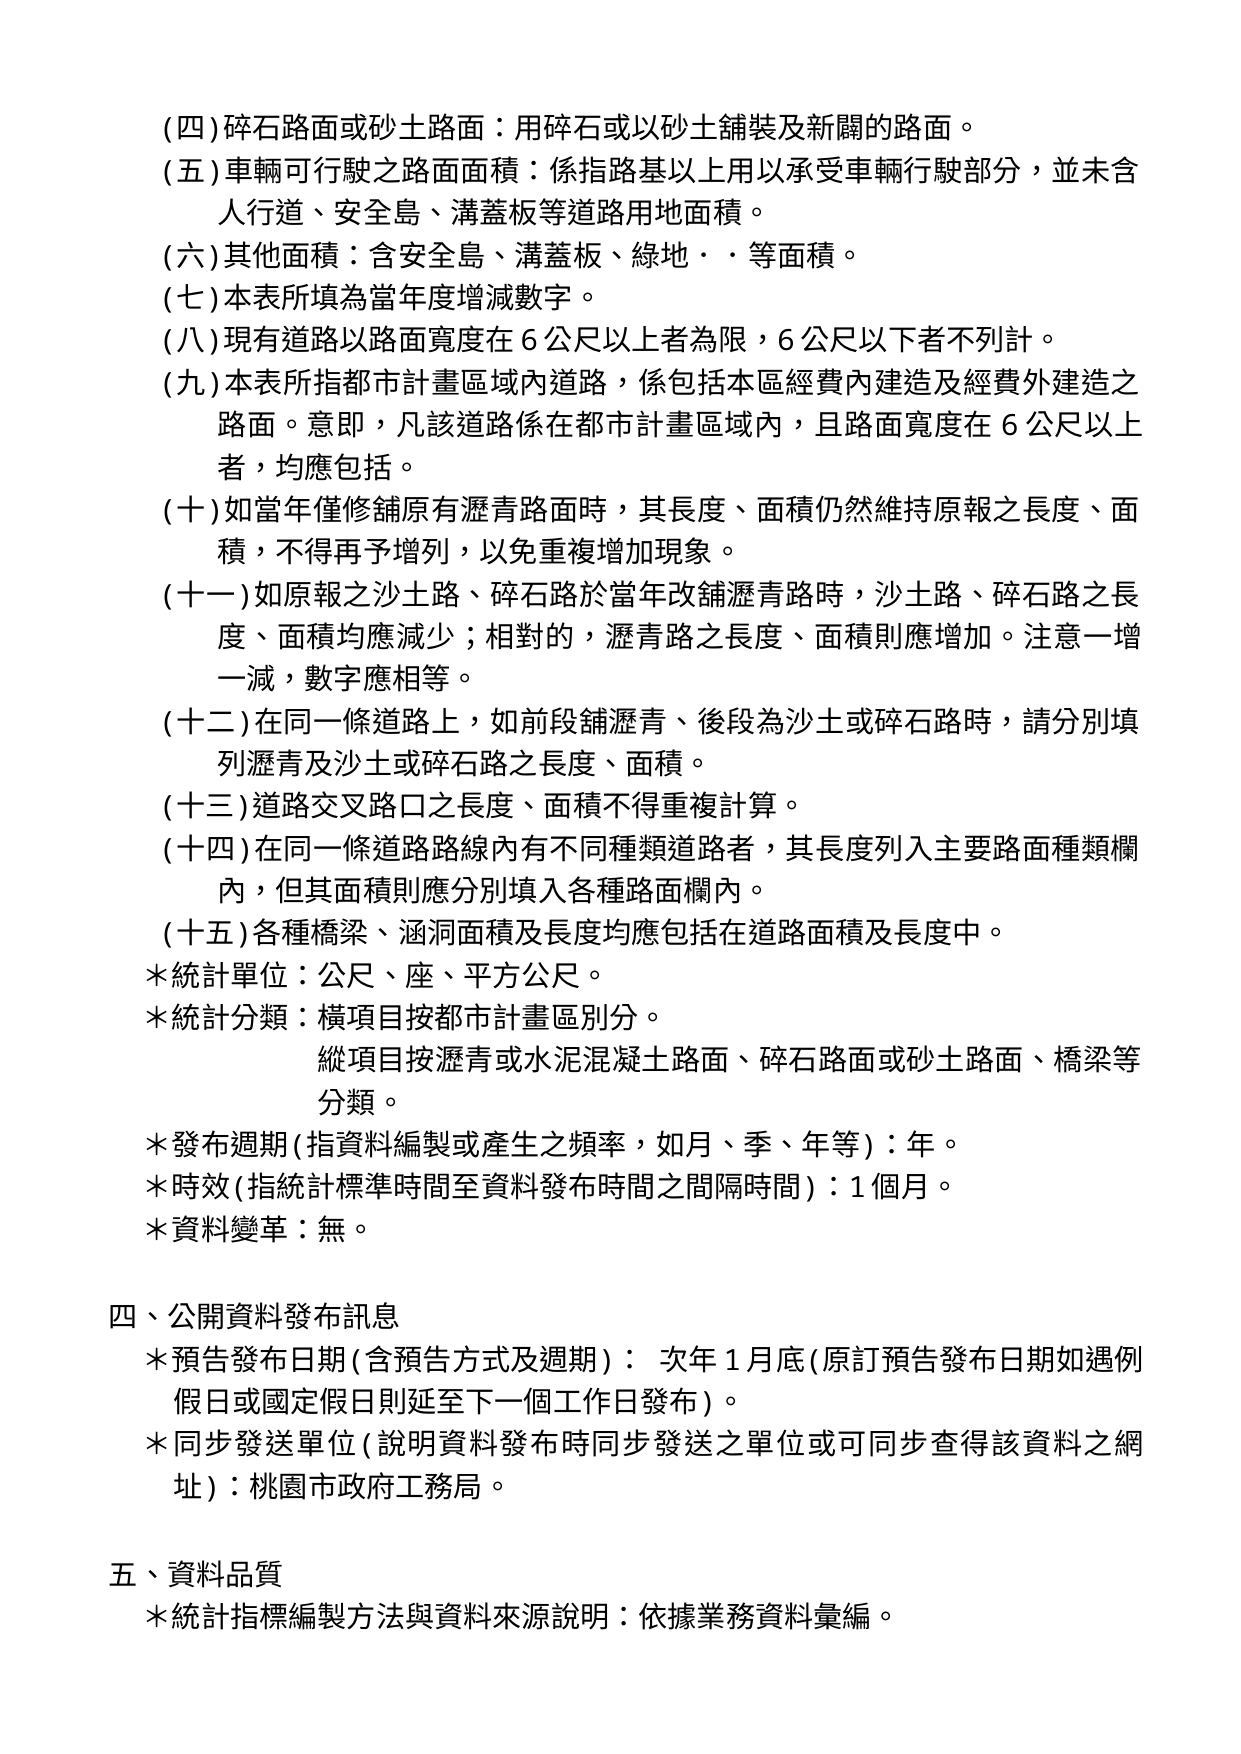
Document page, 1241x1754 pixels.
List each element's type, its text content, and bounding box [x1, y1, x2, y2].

table_header 統計資料背景說明 資料種類：都市及區域發展統計 資料項目：桃園市觀音區都市計畫區域內現有已開闢道路長度及面積暨橋梁座數 一、發布及編製機關單位 ＊發布機關、單位：桃園市觀音區公所會計室 ＊編製單位：桃園市觀音區公所工務課 ＊聯絡電話：(03)4732121#332 ＊傳真：(03)4737024 ＊電子信箱：10066359@mail.tycg.gov.tw 二、發布形式 ＊口頭： ( )記者會或說明會 ＊書面： ( )新聞稿 ( )報表 ( )書刊，刊名： ＊電子媒體： ( )線上書刊及資料庫， 網址： ( )磁片 ( )光碟片 (√)其他 Open Document File (odf)、Portable Document Format (pdf) 或Excel檔案。 三、資料範圍、週期及時效 ＊統計地區範圍及對象：凡本區實施都市計畫區域內開闢之道路、橋梁，均為統計對象。 ＊統計標準時間：以每年12月底之事實為準。 ＊統計項目定義： (一)道路面積：指都市計畫區域內寬度達6公尺以上道路之面積。 (二)道路長度：指都市計畫區域內寬度達6公尺以上道路之長度。 (三)瀝青或水泥混凝土路面：用柏油及砂石混合舖設的路面用，或水泥、細沙、石子等混合舖設的路面。 (四)碎石路面或砂土路面：用碎石或以砂土舖裝及新闢的路面。 (五)車輛可行駛之路面面積：係指路基以上用以承受車輛行駛部分，並未含人行道、安全島、溝蓋板等道路用地面積。 (六)其他面積：含安全島、溝蓋板、綠地．．等面積。 (七)本表所填為當年度增減數字。 (八)現有道路以路面寬度在6公尺以上者為限，6公尺以下者不列計。 (九)本表所指都市計畫區域內道路，係包括本區經費內建造及經費外建造之路面。意即，凡該道路係在都市計畫區域內，且路面寬度在6公尺以上者，均應包括。 (十)如當年僅修舖原有瀝青路面時，其長度、面積仍然維持原報之長度、面積，不得再予增列，以免重複增加現象。 (十一)如原報之沙土路、碎石路於當年改舖瀝青路時，沙土路、碎石路之長度、面積均應減少；相對的，瀝青路之長度、面積則應增加。注意一增一減，數字應相等。 (十二)在同一條道路上，如前段舖瀝青、後段為沙土或碎石路時，請分別填列瀝青及沙土或碎石路之長度、面積。 (十三)道路交叉路口之長度、面積不得重複計算。 (十四)在同一條道路路線內有不同種類道路者，其長度列入主要路面種類欄內，但其面積則應分別填入各種路面欄內。 (十五)各種橋梁、涵洞面積及長度均應包括在道路面積及長度中。 ＊統計單位：公尺、座、平方公尺。 ＊統計分類：橫項目按都市計畫區別分。 縱項目按瀝青或水泥混凝土路面、碎石路面或砂土路面、橋梁等分類。 ＊發布週期(指資料編製或產生之頻率，如月、季、年等)：年。 ＊時效(指統計標準時間至資料發布時間之間隔時間)：1個月。 ＊資料變革：無。 四、公開資料發布訊息 ＊預告發布日期(含預告方式及週期)： 次年1月底(原訂預告發布日期如遇例假日或國定假日則延至下一個工作日發布)。 ＊同步發送單位(說明資料發布時同步發送之單位或可同步查得該資料之網址)：桃園市政府工務局。 五、資料品質 ＊統計指標編製方法與資料來源說明：依據業務資料彙編。 ＊統計資料交叉查核及確保資料合理性之機制(說明各項資料之相互關係及不同資料來源之相關統計差異性)：紙本紀錄與電子檔案交叉查核。 六、須注意及預定改變之事項(說明預定修正之資料、定義、統計方法等及其修正原因)：無。 七、其他事項：無。 [98, 105, 1155, 1635]
